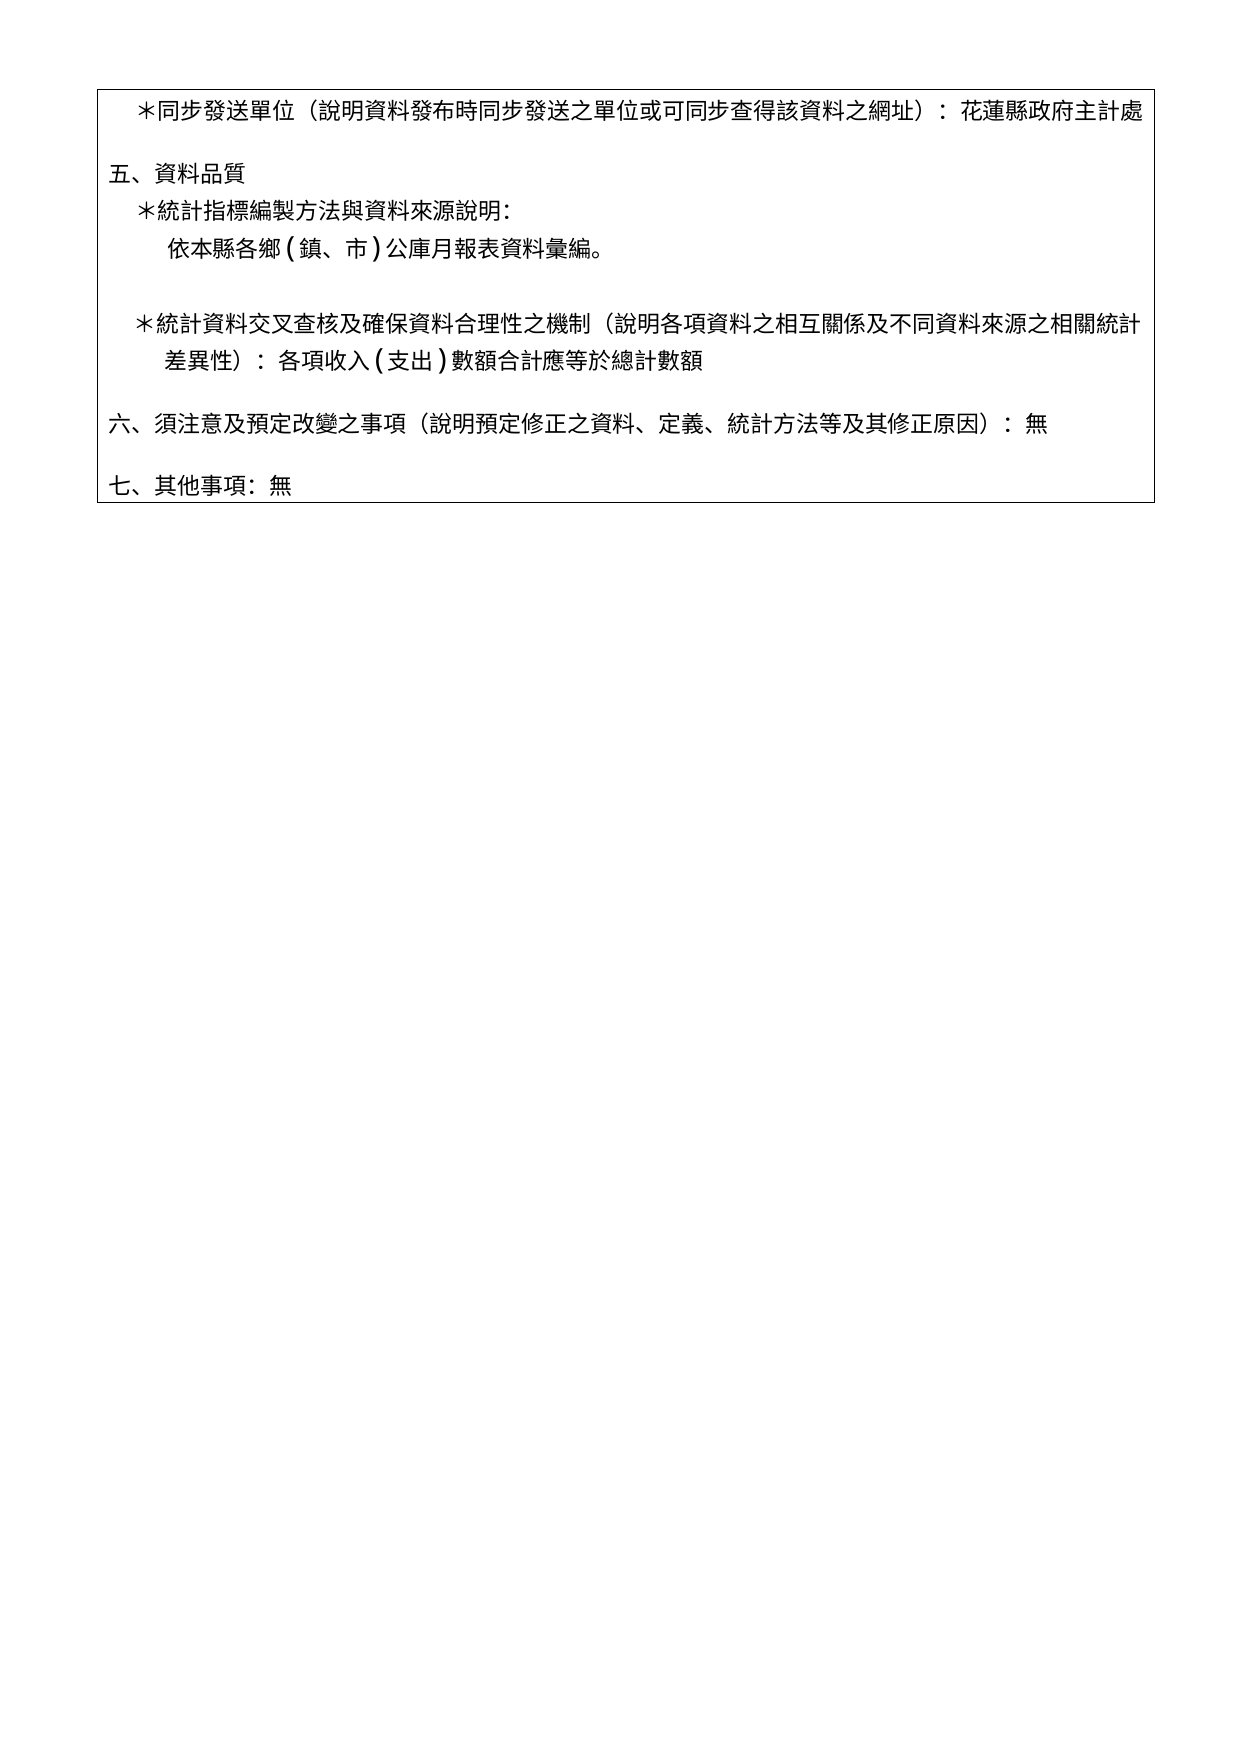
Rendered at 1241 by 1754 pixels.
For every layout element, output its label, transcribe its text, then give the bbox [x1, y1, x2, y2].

table_header ＊同步發送單位（說明資料發布時同步發送之單位或可同步查得該資料之網址）：花蓮縣政府主計處 五、資料品質 ＊統計指標編製方法與資料來源說明： 依本縣各鄉(鎮、市)公庫月報表資料彙編。 ＊統計資料交叉查核及確保資料合理性之機制（說明各項資料之相互關係及不同資料來源之相關統計差異性）：各項收入(支出)數額合計應等於總計數額 六、須注意及預定改變之事項（說明預定修正之資料、定義、統計方法等及其修正原因）：無 七、其他事項：無 [98, 90, 1154, 502]
